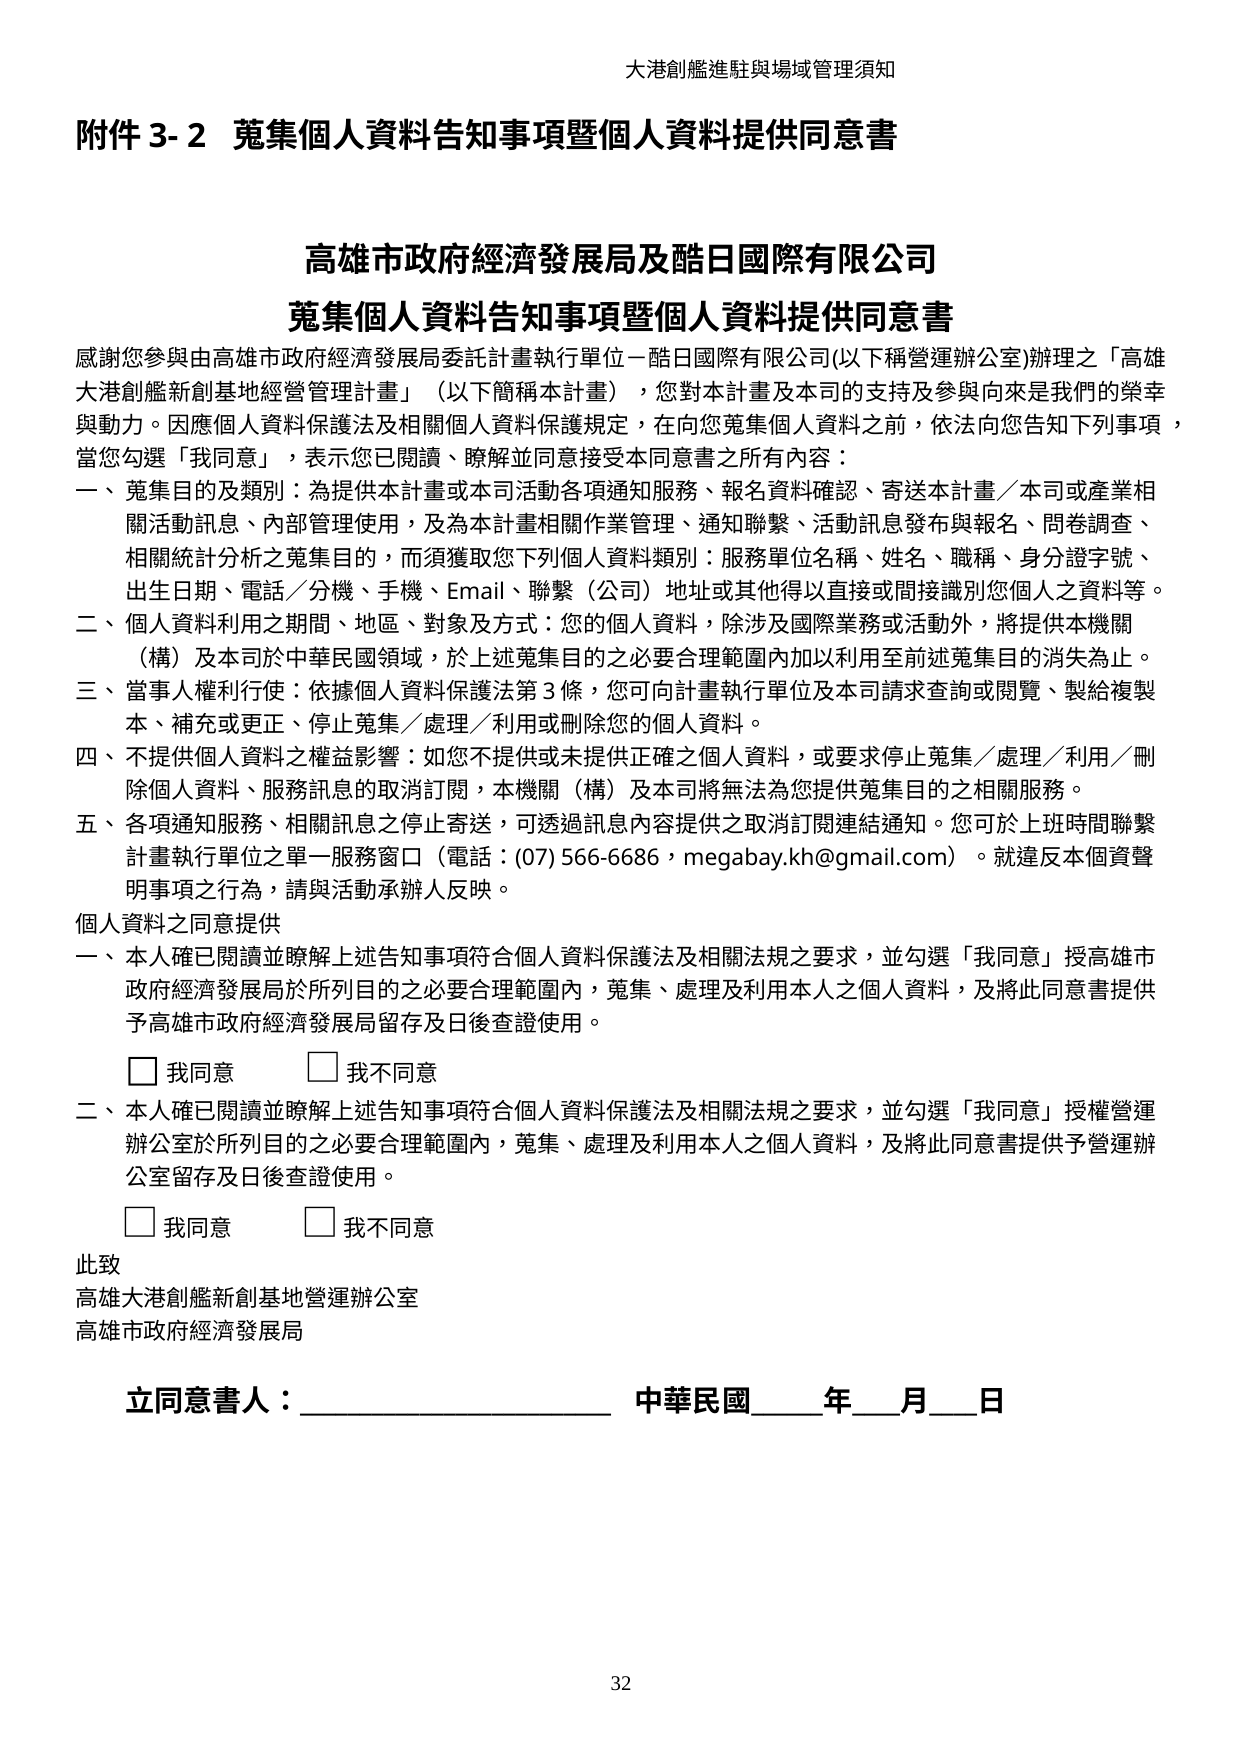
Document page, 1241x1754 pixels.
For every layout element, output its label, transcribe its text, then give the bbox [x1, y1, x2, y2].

text 蒐集個人資料告知事項暨個人資料提供同意書 [75, 288, 1167, 340]
list □ 我同意 □ 我不同意 [125, 1038, 1167, 1093]
text □ 我同意 □ 我不同意 [75, 1192, 1167, 1247]
list 個人資料利用之期間、地區、對象及方式：您的個人資料，除涉及國際業務或活動外，將提供本機關（構）及本司於中華民國領域，於上述蒐集目的之必要合理範圍內加以利用至前述蒐集目的消失為止。 [75, 606, 1167, 673]
list 本人確已閱讀並瞭解上述告知事項符合個人資料保護法及相關法規之要求，並勾選「我同意」授高雄市政府經濟發展局於所列目的之必要合理範圍內，蒐集、處理及利用本人之個人資料，及將此同意書提供予高雄市政府經濟發展局留存及日後查證使用。 [75, 939, 1167, 1038]
list 不提供個人資料之權益影響：如您不提供或未提供正確之個人資料，或要求停止蒐集／處理／利用／刪除個人資料、服務訊息的取消訂閱，本機關（構）及本司將無法為您提供蒐集目的之相關服務。 [75, 739, 1167, 806]
list 蒐集目的及類別：為提供本計畫或本司活動各項通知服務、報名資料確認、寄送本計畫／本司或產業相關活動訊息、內部管理使用，及為本計畫相關作業管理、通知聯繫、活動訊息發布與報名、問卷調查、相關統計分析之蒐集目的，而須獲取您下列個人資料類別：服務單位名稱、姓名、職稱、身分證字號、出生日期、電話／分機、手機、Email、聯繫（公司）地址或其他得以直接或間接識別您個人之資料等。 [75, 473, 1167, 606]
text 感謝您參與由高雄市政府經濟發展局委託計畫執行單位－酷日國際有限公司(以下稱營運辦公室)辦理之「高雄大港創艦新創基地經營管理計畫」（以下簡稱本計畫），您對本計畫及本司的支持及參與向來是我們的榮幸與動力。因應個人資料保護法及相關個人資料保護規定，在向您蒐集個人資料之前，依法向您告知下列事項，當您勾選「我同意」，表示您已閱讀、瞭解並同意接受本同意書之所有內容： [75, 340, 1167, 473]
list 本人確已閱讀並瞭解上述告知事項符合個人資料保護法及相關法規之要求，並勾選「我同意」授權營運辦公室於所列目的之必要合理範圍內，蒐集、處理及利用本人之個人資料，及將此同意書提供予營運辦公室留存及日後查證使用。 [75, 1093, 1167, 1192]
list 立同意書人：__________________________ 中華民國______年____月____日 [125, 1378, 1167, 1420]
text 個人資料之同意提供 [75, 905, 1167, 939]
text 此致 [75, 1247, 1167, 1280]
text 高雄大港創艦新創基地營運辦公室 [75, 1280, 1167, 1313]
text 高雄市政府經濟發展局及酷日國際有限公司 [75, 213, 1167, 288]
subtitle 附件3- 2 蒐集個人資料告知事項暨個人資料提供同意書 [75, 89, 1167, 164]
list 當事人權利行使：依據個人資料保護法第3條，您可向計畫執行單位及本司請求查詢或閱覽、製給複製本、補充或更正、停止蒐集／處理／利用或刪除您的個人資料。 [75, 673, 1167, 739]
text 高雄市政府經濟發展局 [75, 1313, 1167, 1346]
list 各項通知服務、相關訊息之停止寄送，可透過訊息內容提供之取消訂閱連結通知。您可於上班時間聯繫計畫執行單位之單一服務窗口（電話：(07) 566-6686，megabay.kh@gmail.com）。就違反本個資聲明事項之行為，請與活動承辦人反映。 [75, 806, 1167, 905]
